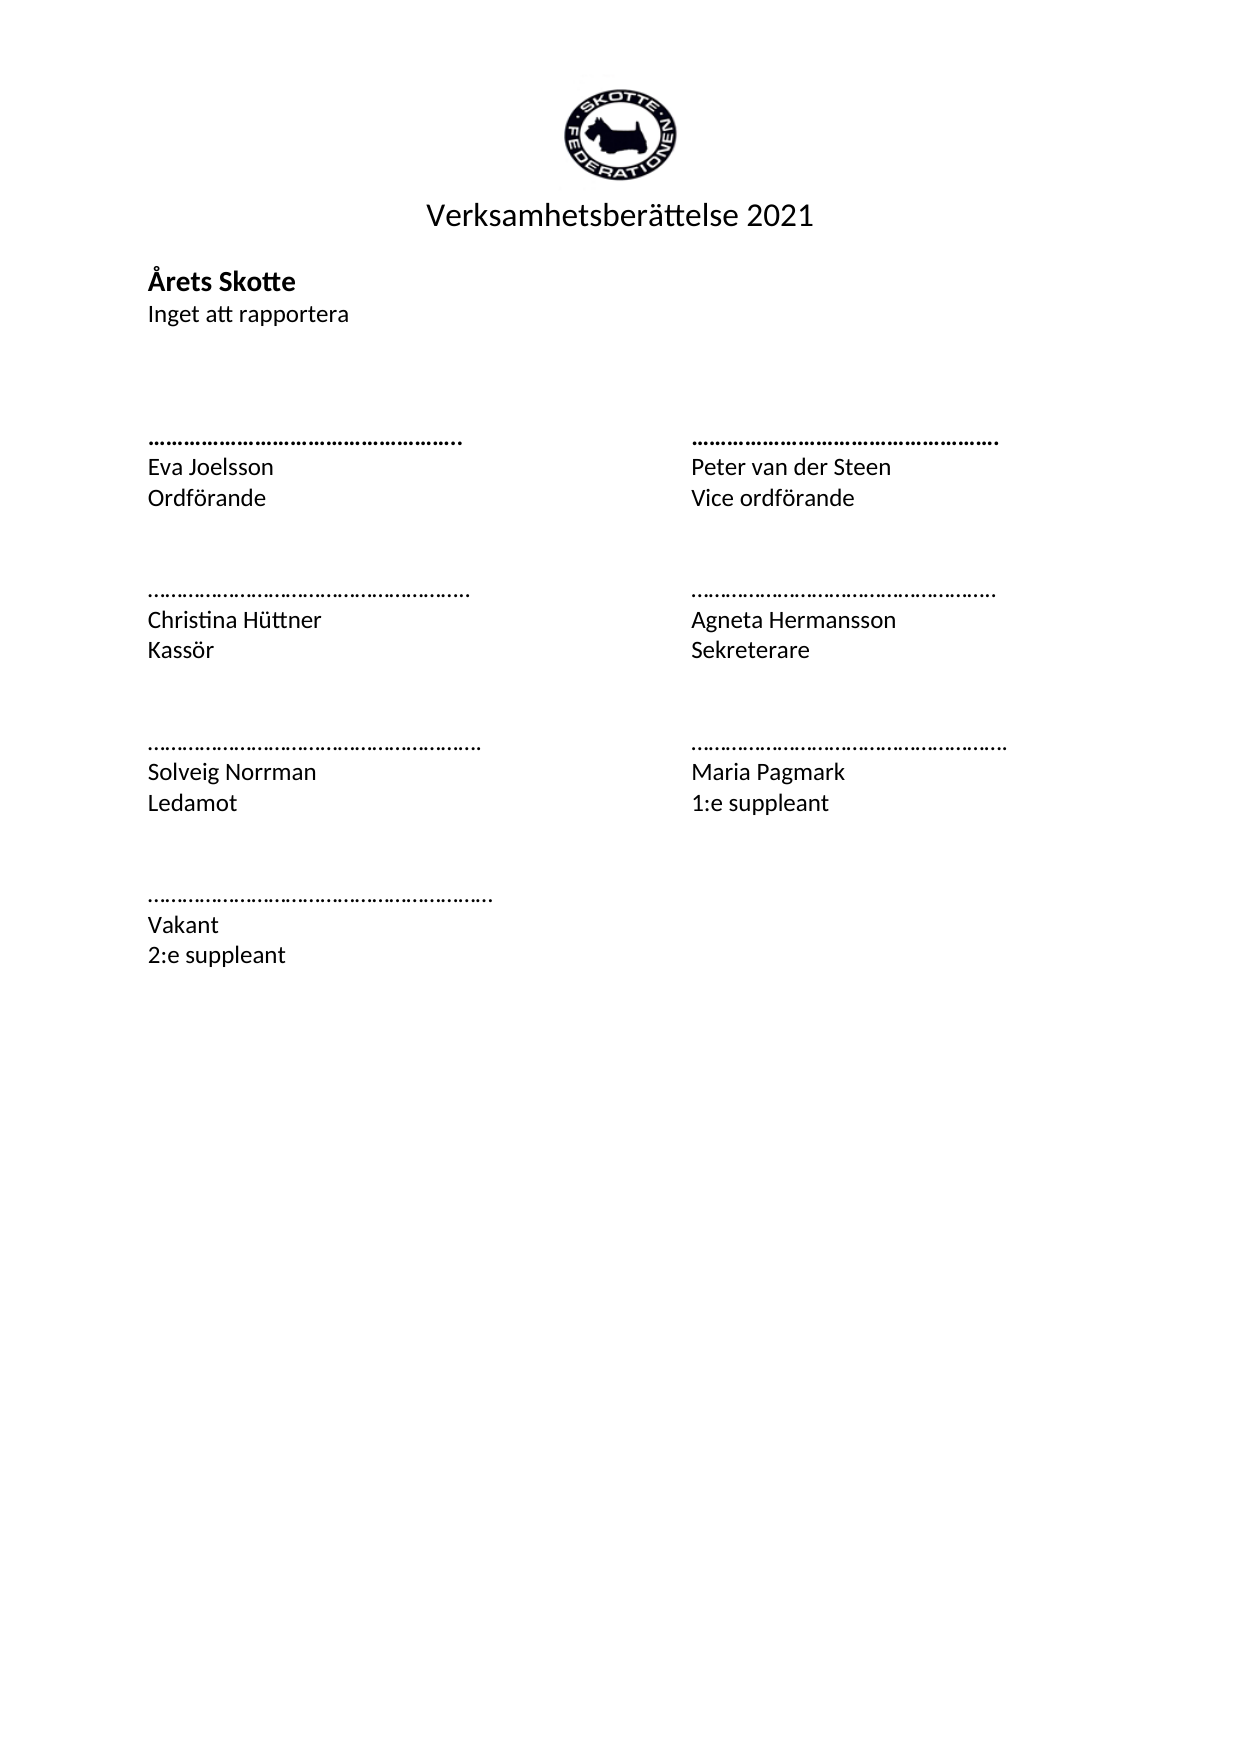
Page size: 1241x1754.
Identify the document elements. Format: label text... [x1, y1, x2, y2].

text …………………………………………………. ………………………………………………. [148, 726, 1093, 756]
text Christina Hüttner Agneta Hermansson [148, 604, 1093, 634]
text Ledamot 1:e suppleant [148, 787, 1093, 817]
text Ordförande Vice ordförande [148, 482, 1093, 512]
text Solveig Norrman Maria Pagmark [148, 756, 1093, 787]
text …………………………………………………… [148, 878, 1093, 909]
text …………………………………………….. ……………………………………………. [148, 421, 1093, 451]
text Årets Skotte [148, 263, 1093, 298]
text Vakant [148, 909, 1093, 939]
text Eva Joelsson Peter van der Steen [148, 451, 1093, 482]
text 2:e suppleant [148, 939, 1093, 970]
text Inget att rapportera [148, 298, 1093, 329]
text ……………………………………………….. …………………………………………….. [148, 573, 1093, 604]
text Kassör Sekreterare [148, 634, 1093, 665]
